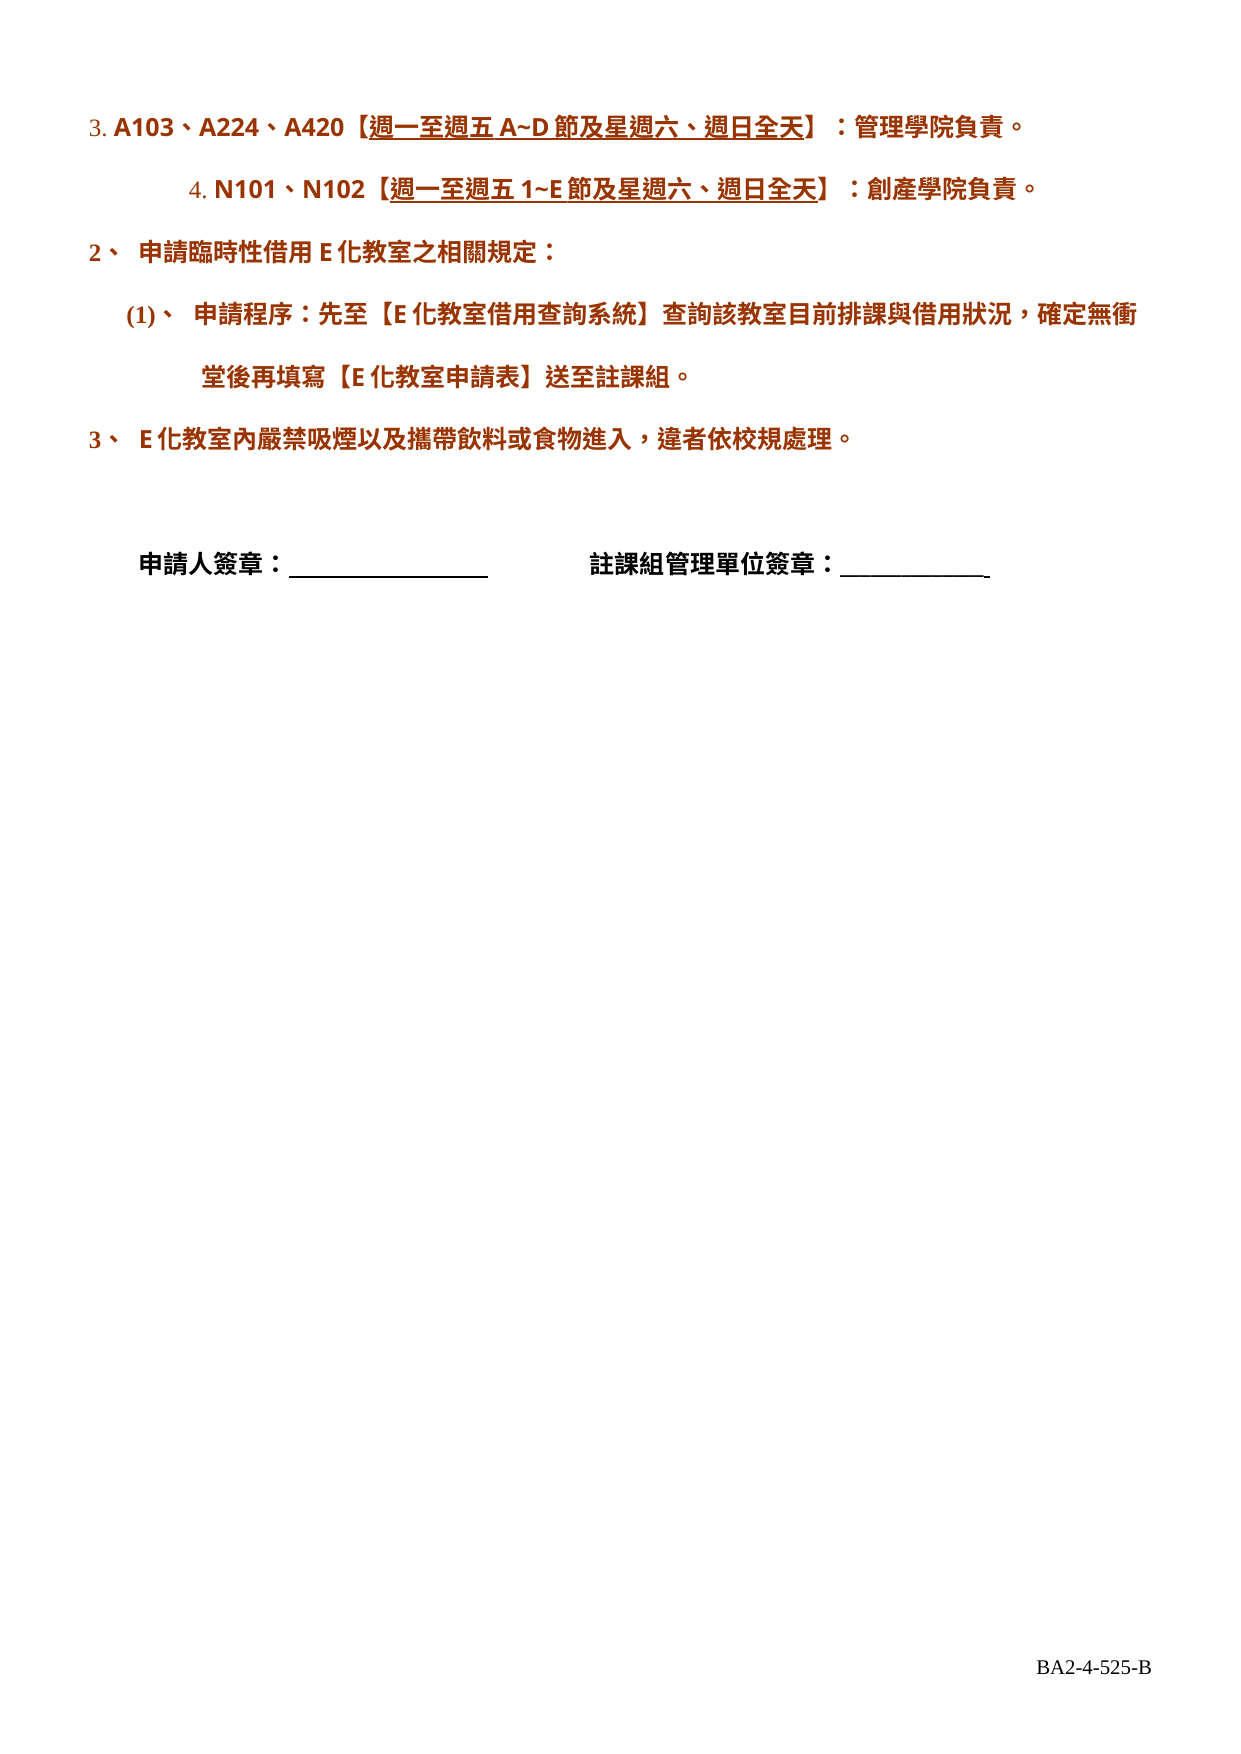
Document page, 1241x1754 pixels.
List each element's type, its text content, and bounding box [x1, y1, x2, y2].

list 申請臨時性借用E化教室之相關規定： [89, 209, 1152, 271]
list N101、N102【週一至週五1~E節及星週六、週日全天】：創產學院負責。 [189, 146, 1152, 209]
list A103、A224、A420【週一至週五A~D節及星週六、週日全天】：管理學院負責。 [89, 84, 1181, 146]
list E化教室內嚴禁吸煙以及攜帶飲料或食物進入，違者依校規處理。 [89, 396, 1152, 459]
text 申請人簽章： 註課組管理單位簽章：______________ [89, 521, 1152, 584]
list 申請程序：先至【E化教室借用查詢系統】查詢該教室目前排課與借用狀況，確定無衝堂後再填寫【E化教室申請表】送至註課組。 [126, 271, 1152, 396]
